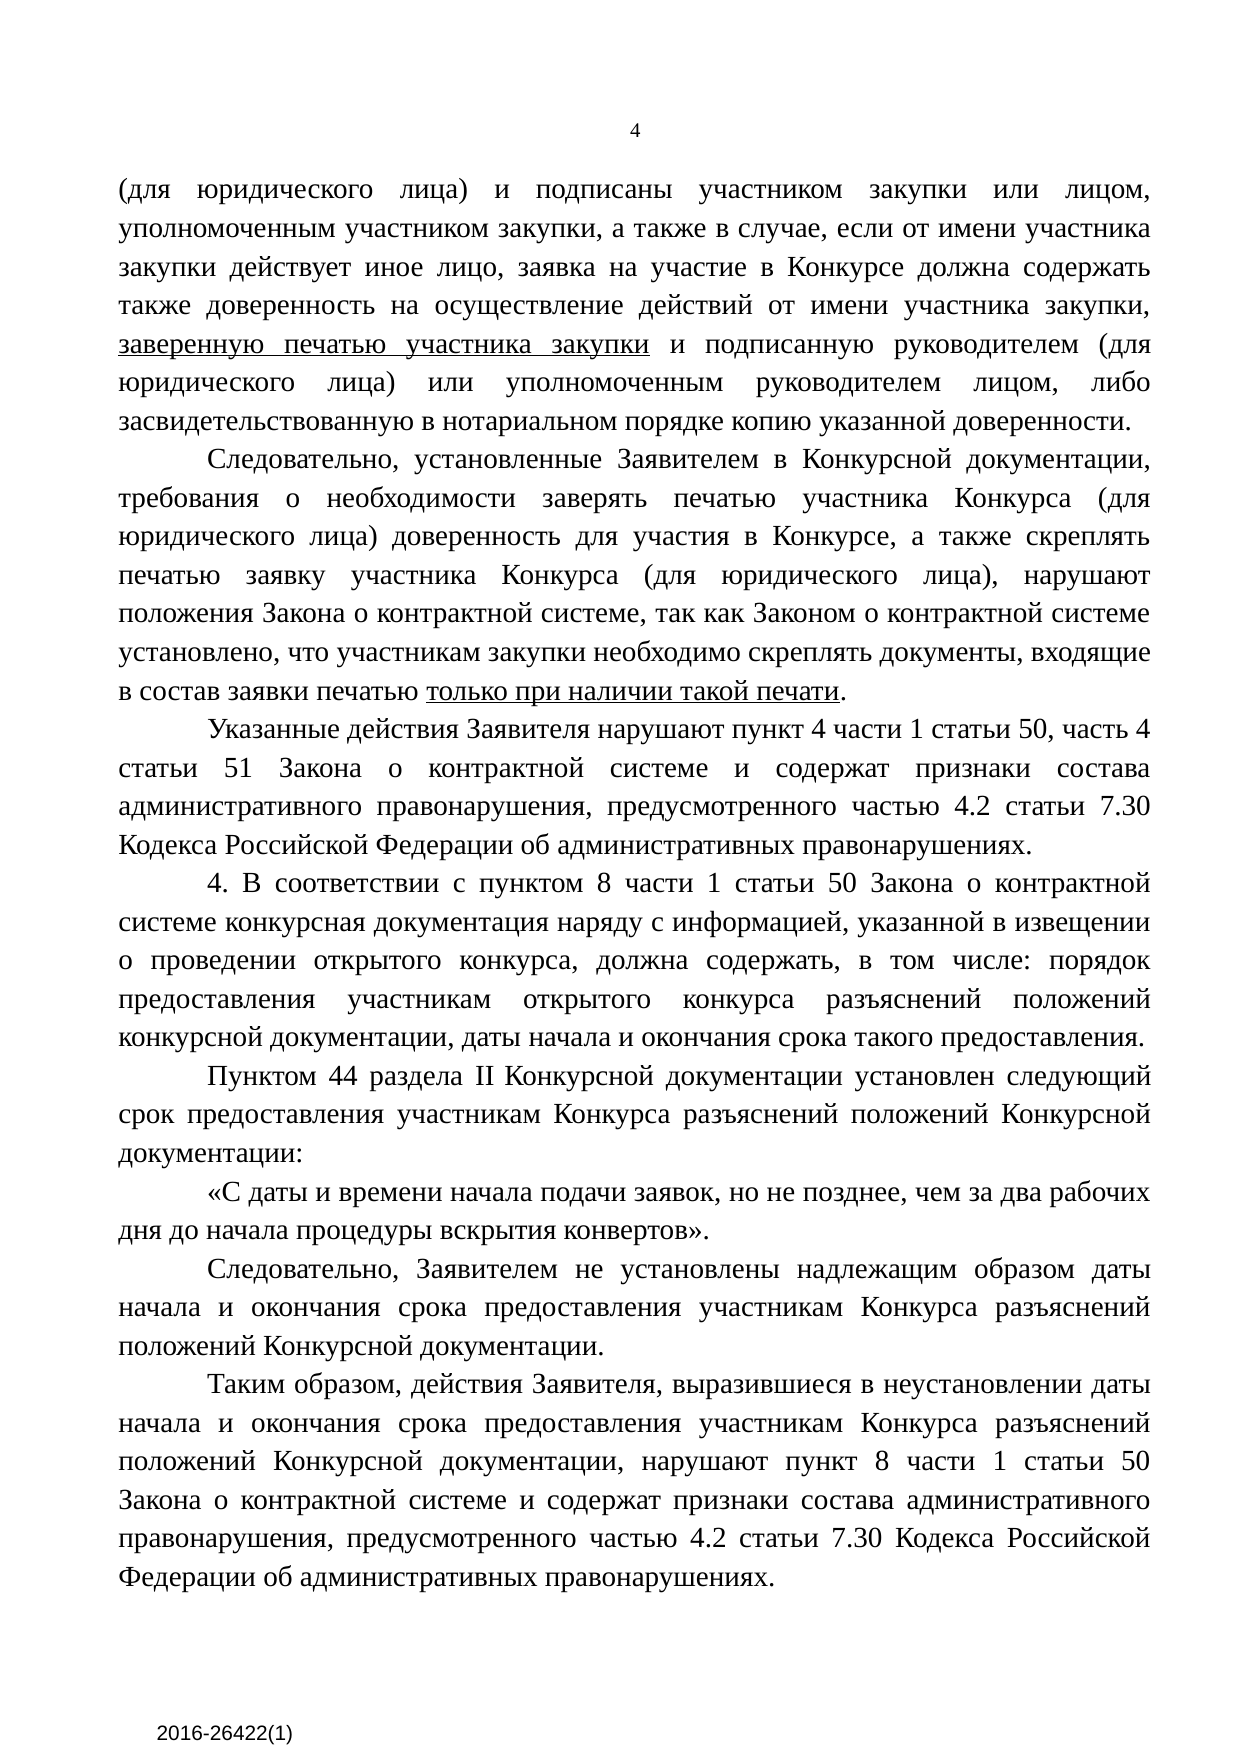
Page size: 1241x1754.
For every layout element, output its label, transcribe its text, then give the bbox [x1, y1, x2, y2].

text Следовательно, Заявителем не установлены надлежащим образом даты начала и окончания срока предоставления участникам Конкурса разъяснений положений Конкурсной документации. [118, 1251, 1152, 1361]
text Указанные действия Заявителя нарушают пункт 4 части 1 статьи 50, часть 4 статьи 51 Закона о контрактной системе и содержат признаки состава административного правонарушения, предусмотренного частью 4.2 статьи 7.30 Кодекса Российской Федерации об административных правонарушениях. [118, 711, 1152, 860]
text Следовательно, установленные Заявителем в Конкурсной документации, требования о необходимости заверять печатью участника Конкурса (для юридического лица) доверенность для участия в Конкурсе, а также скреплять печатью заявку участника Конкурса (для юридического лица), нарушают положения Закона о контрактной системе, так как Законом о контрактной системе установлено, что участникам закупки необходимо скреплять документы, входящие в состав заявки печатью только при наличии такой печати. [118, 441, 1152, 706]
text «С даты и времени начала подачи заявок, но не позднее, чем за два рабочих дня до начала процедуры вскрытия конвертов». [118, 1174, 1152, 1246]
text Таким образом, действия Заявителя, выразившиеся в неустановлении даты начала и окончания срока предоставления участникам Конкурса разъяснений положений Конкурсной документации, нарушают пункт 8 части 1 статьи 50 Закона о контрактной системе и содержат признаки состава административного правонарушения, предусмотренного частью 4.2 статьи 7.30 Кодекса Российской Федерации об административных правонарушениях. [118, 1366, 1152, 1593]
text 4. В соответствии с пунктом 8 части 1 статьи 50 Закона о контрактной системе конкурсная документация наряду с информацией, указанной в извещении о проведении открытого конкурса, должна содержать, в том числе: порядок предоставления участникам открытого конкурса разъяснений положений конкурсной документации, даты начала и окончания срока такого предоставления. [118, 865, 1152, 1053]
text (для юридического лица) и подписаны участником закупки или лицом, уполномоченным участником закупки, а также в случае, если от имени участника закупки действует иное лицо, заявка на участие в Конкурсе должна содержать также доверенность на осуществление действий от имени участника закупки, заверенную печатью участника закупки и подписанную руководителем (для юридического лица) или уполномоченным руководителем лицом, либо засвидетельствованную в нотариальном порядке копию указанной доверенности. [118, 172, 1152, 436]
text Пунктом 44 раздела II Конкурсной документации установлен следующий срок предоставления участникам Конкурса разъяснений положений Конкурсной документации: [118, 1058, 1152, 1169]
